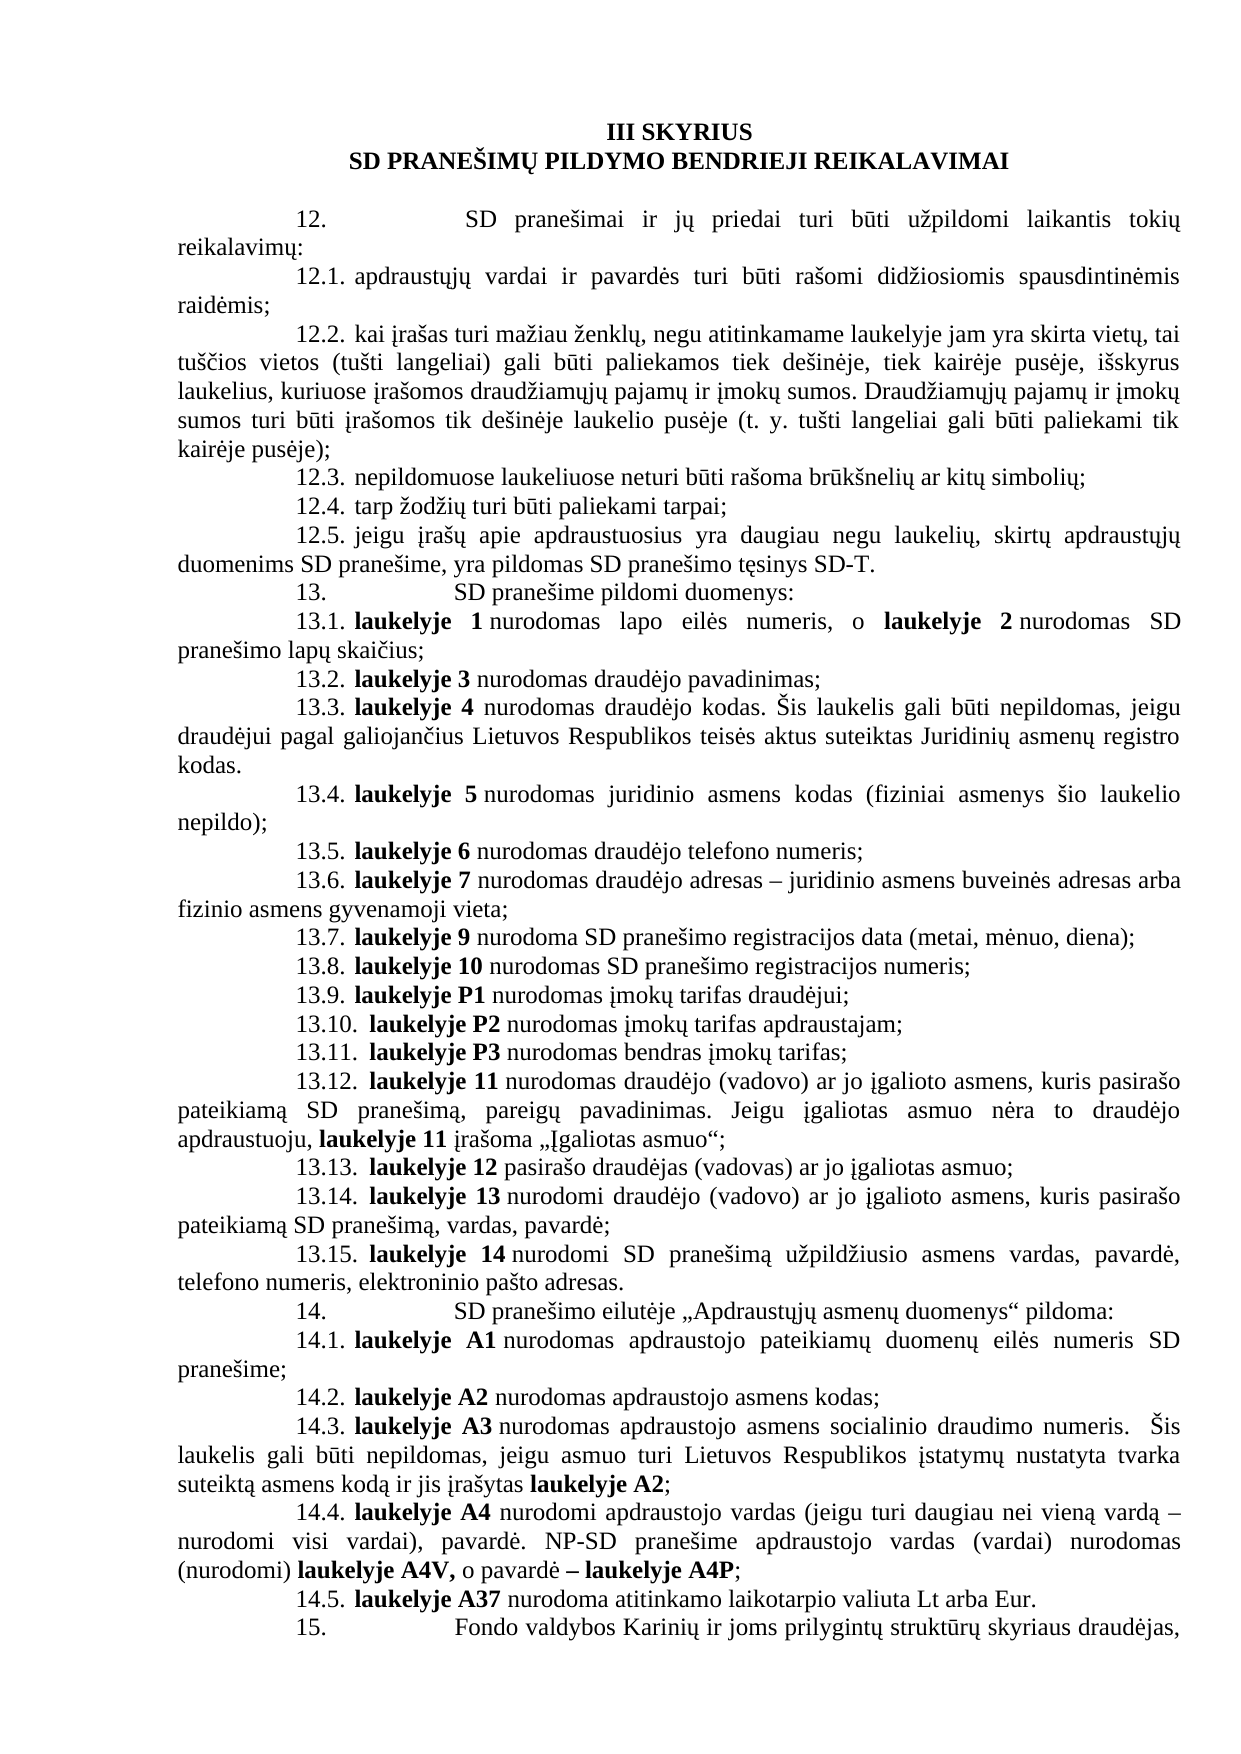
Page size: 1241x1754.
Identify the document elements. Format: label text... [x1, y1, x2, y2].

text 13.5. laukelyje 6 nurodomas draudėjo telefono numeris; [177, 836, 1181, 865]
text 13.6. laukelyje 7 nurodomas draudėjo adresas – juridinio asmens buveinės adresas arba fizinio asmens gyvenamoji vieta; [177, 865, 1181, 922]
text 12.4. tarp žodžių turi būti paliekami tarpai; [177, 491, 1181, 520]
text 12.5. jeigu įrašų apie apdraustuosius yra daugiau negu laukelių, skirtų apdraustųjų duomenims SD pranešime, yra pildomas SD pranešimo tęsinys SD-T. [177, 520, 1181, 577]
text 13.9. laukelyje P1 nurodomas įmokų tarifas draudėjui; [177, 980, 1181, 1009]
text 13.8. laukelyje 10 nurodomas SD pranešimo registracijos numeris; [177, 951, 1181, 980]
text iii SKYRIUS [177, 117, 1181, 146]
text 13. SD pranešime pildomi duomenys: [177, 577, 1181, 606]
text 13.13. laukelyje 12 pasirašo draudėjas (vadovas) ar jo įgaliotas asmuo; [177, 1152, 1181, 1181]
text 13.12. laukelyje 11 nurodomas draudėjo (vadovo) ar jo įgalioto asmens, kuris pasirašo pateikiamą SD pranešimą, pareigų pavadinimas. Jeigu įgaliotas asmuo nėra to draudėjo apdraustuoju, laukelyje 11 įrašoma „Įgaliotas asmuo“; [177, 1066, 1181, 1152]
text 14.2. laukelyje A2 nurodomas apdraustojo asmens kodas; [177, 1382, 1181, 1411]
text 14. SD pranešimo eilutėje „Apdraustųjų asmenų duomenys“ pildoma: [177, 1296, 1181, 1325]
text 12.1. apdraustųjų vardai ir pavardės turi būti rašomi didžiosiomis spausdintinėmis raidėmis; [177, 261, 1181, 319]
text SD PRANEŠIMų PILDYMo bendrieji reikalavimai [177, 146, 1181, 175]
text 14.3. laukelyje A3 nurodomas apdraustojo asmens socialinio draudimo numeris. Šis laukelis gali būti nepildomas, jeigu asmuo turi Lietuvos Respublikos įstatymų nustatyta tvarka suteiktą asmens kodą ir jis įrašytas laukelyje A2; [177, 1411, 1181, 1497]
text 12.3. nepildomuose laukeliuose neturi būti rašoma brūkšnelių ar kitų simbolių; [177, 462, 1181, 491]
text 14.1. laukelyje A1 nurodomas apdraustojo pateikiamų duomenų eilės numeris SD pranešime; [177, 1325, 1181, 1382]
text 12. SD pranešimai ir jų priedai turi būti užpildomi laikantis tokių reikalavimų: [177, 204, 1181, 261]
text 13.2. laukelyje 3 nurodomas draudėjo pavadinimas; [177, 664, 1181, 692]
text 13.10. laukelyje P2 nurodomas įmokų tarifas apdraustajam; [177, 1009, 1181, 1037]
text 13.7. laukelyje 9 nurodoma SD pranešimo registracijos data (metai, mėnuo, diena); [177, 922, 1181, 951]
text 14.5. laukelyje A37 nurodoma atitinkamo laikotarpio valiuta Lt arba Eur. [177, 1584, 1181, 1612]
text 15. Fondo valdybos Karinių ir joms prilygintų struktūrų skyriaus draudėjas, [177, 1612, 1181, 1641]
text 13.3. laukelyje 4 nurodomas draudėjo kodas. Šis laukelis gali būti nepildomas, jeigu draudėjui pagal galiojančius Lietuvos Respublikos teisės aktus suteiktas Juridinių asmenų registro kodas. [177, 692, 1181, 779]
text 13.4. laukelyje 5 nurodomas juridinio asmens kodas (fiziniai asmenys šio laukelio nepildo); [177, 779, 1181, 836]
text 13.15. laukelyje 14 nurodomi SD pranešimą užpildžiusio asmens vardas, pavardė, telefono numeris, elektroninio pašto adresas. [177, 1239, 1181, 1296]
text 14.4. laukelyje A4 nurodomi apdraustojo vardas (jeigu turi daugiau nei vieną vardą – nurodomi visi vardai), pavardė. NP-SD pranešime apdraustojo vardas (vardai) nurodomas (nurodomi) laukelyje A4V, o pavardė – laukelyje A4P; [177, 1497, 1181, 1584]
text 13.1. laukelyje 1 nurodomas lapo eilės numeris, o laukelyje 2 nurodomas SD pranešimo lapų skaičius; [177, 606, 1181, 664]
text 13.11. laukelyje P3 nurodomas bendras įmokų tarifas; [177, 1037, 1181, 1066]
text 12.2. kai įrašas turi mažiau ženklų, negu atitinkamame laukelyje jam yra skirta vietų, tai tuščios vietos (tušti langeliai) gali būti paliekamos tiek dešinėje, tiek kairėje pusėje, išskyrus laukelius, kuriuose įrašomos draudžiamųjų pajamų ir įmokų sumos. Draudžiamųjų pajamų ir įmokų sumos turi būti įrašomos tik dešinėje laukelio pusėje (t. y. tušti langeliai gali būti paliekami tik kairėje pusėje); [177, 319, 1181, 462]
text 13.14. laukelyje 13 nurodomi draudėjo (vadovo) ar jo įgalioto asmens, kuris pasirašo pateikiamą SD pranešimą, vardas, pavardė; [177, 1181, 1181, 1239]
